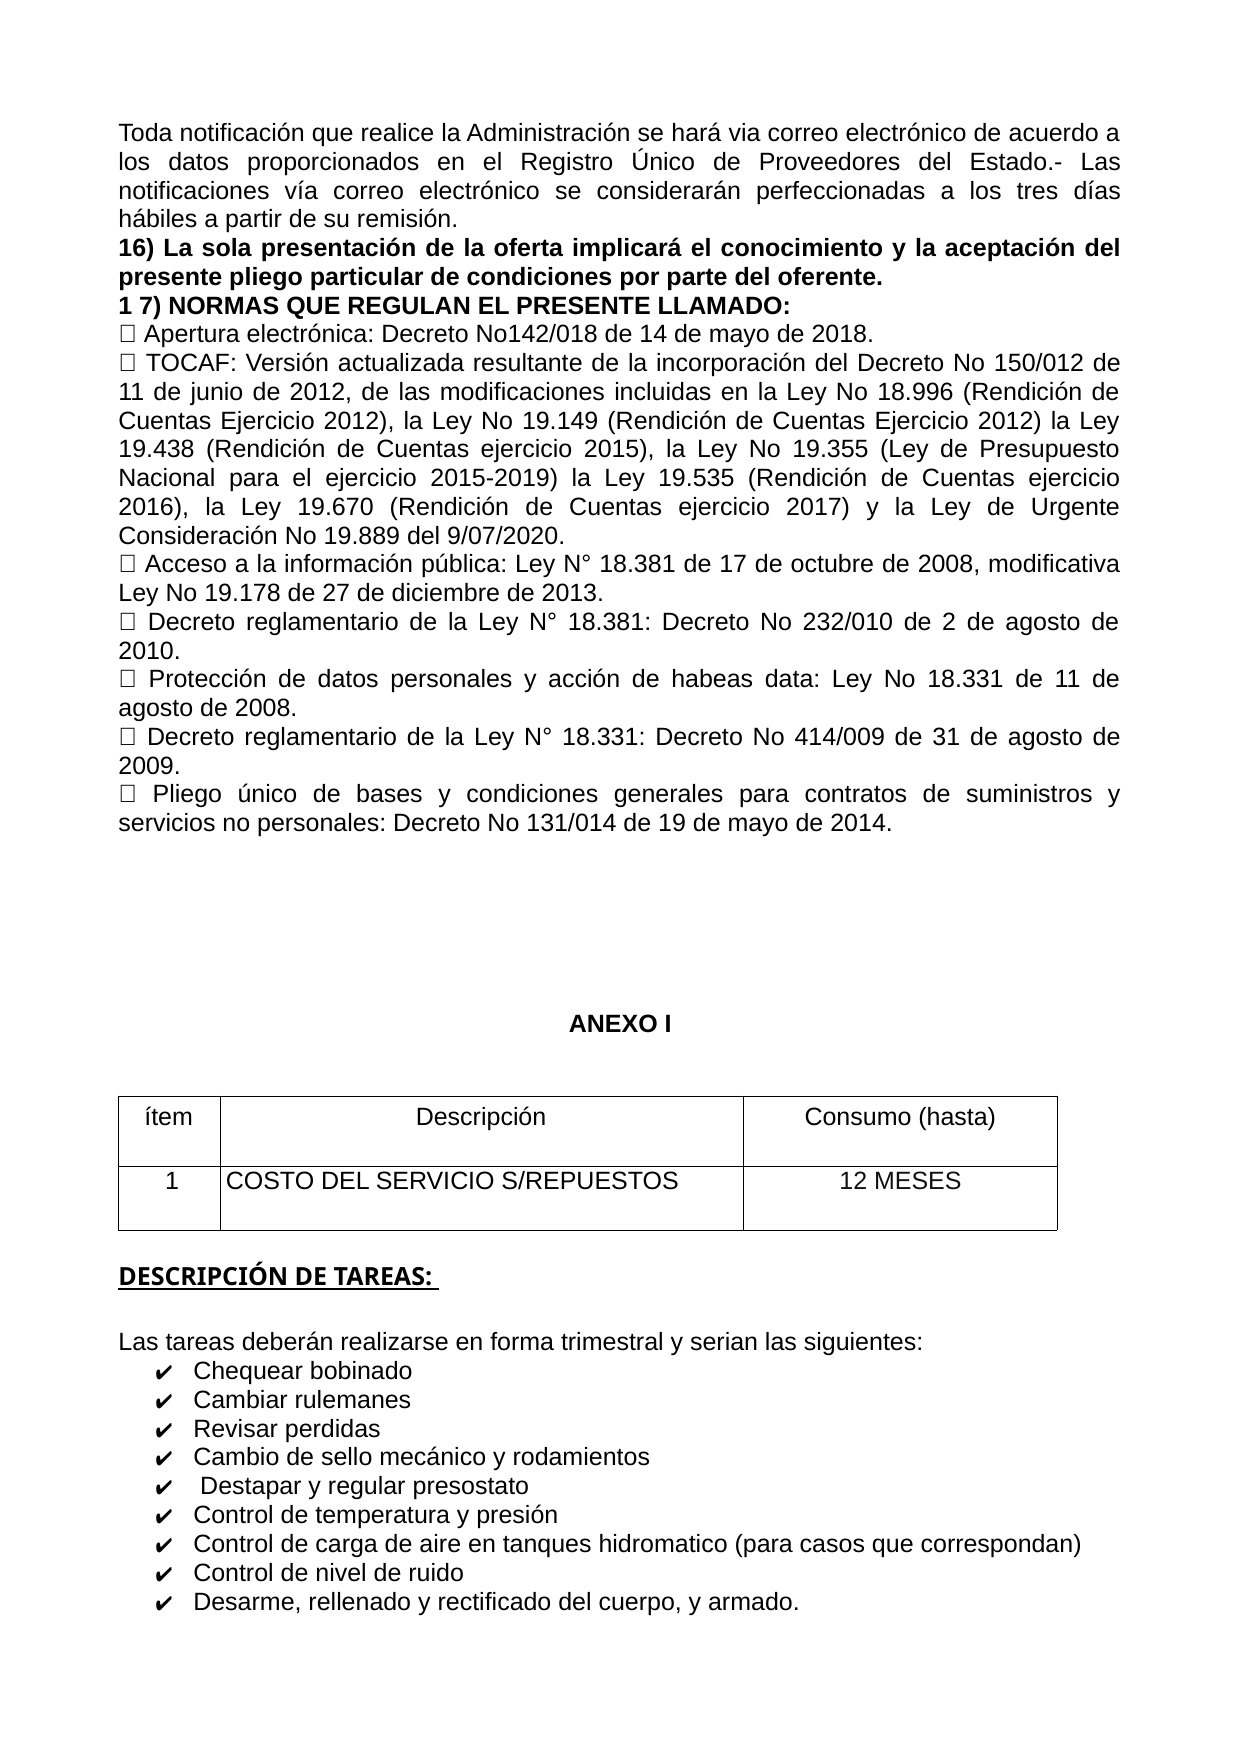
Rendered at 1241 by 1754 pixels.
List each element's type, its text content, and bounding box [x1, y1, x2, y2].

list Cambiar rulemanes [156, 1385, 1122, 1413]
text 16) La sola presentación de la oferta implicará el conocimiento y la aceptación del presente pliego particular de condiciones por parte del oferente. [118, 233, 1122, 291]
text  Decreto reglamentario de la Ley N° 18.381: Decreto No 232/010 de 2 de agosto de 2010. [118, 607, 1122, 664]
text  TOCAF: Versión actualizada resultante de la incorporación del Decreto No 150/012 de 11 de junio de 2012, de las modificaciones incluidas en la Ley No 18.996 (Rendición de Cuentas Ejercicio 2012), la Ley No 19.149 (Rendición de Cuentas Ejercicio 2012) la Ley 19.438 (Rendición de Cuentas ejercicio 2015), la Ley No 19.355 (Ley de Presupuesto Nacional para el ejercicio 2015-2019) la Ley 19.535 (Rendición de Cuentas ejercicio 2016), la Ley 19.670 (Rendición de Cuentas ejercicio 2017) y la Ley de Urgente Consideración No 19.889 del 9/07/2020. [118, 348, 1122, 549]
text Las tareas deberán realizarse en forma trimestral y serian las siguientes: [118, 1327, 1122, 1356]
text  Decreto reglamentario de la Ley N° 18.331: Decreto No 414/009 de 31 de agosto de 2009. [118, 722, 1122, 779]
table_header ítem [119, 1097, 220, 1166]
text 1 7) NORMAS QUE REGULAN EL PRESENTE LLAMADO: [118, 291, 1122, 319]
list Control de temperatura y presión [156, 1500, 1122, 1529]
table_cell 1 [119, 1167, 220, 1230]
text ANEXO I [118, 1009, 1122, 1038]
text  Apertura electrónica: Decreto No142/018 de 14 de mayo de 2018. [118, 319, 1122, 348]
text Toda notificación que realice la Administración se hará via correo electrónico de acuerdo a los datos proporcionados en el Registro Único de Proveedores del Estado.- Las notificaciones vía correo electrónico se considerarán perfeccionadas a los tres días hábiles a partir de su remisión. [118, 118, 1122, 233]
list Desarme, rellenado y rectificado del cuerpo, y armado. [156, 1587, 1122, 1616]
table_header Consumo (hasta) [744, 1097, 1057, 1166]
text  Protección de datos personales y acción de habeas data: Ley No 18.331 de 11 de agosto de 2008. [118, 664, 1122, 722]
list Destapar y regular presostato [156, 1471, 1122, 1500]
table_cell COSTO DEL SERVICIO S/REPUESTOS [221, 1167, 743, 1230]
text  Pliego único de bases y condiciones generales para contratos de suministros y servicios no personales: Decreto No 131/014 de 19 de mayo de 2014. [118, 779, 1122, 837]
list Control de nivel de ruido [156, 1558, 1122, 1587]
list Cambio de sello mecánico y rodamientos [156, 1442, 1122, 1471]
text DESCRIPCIÓN DE TAREAS: [118, 1259, 1122, 1293]
text  Acceso a la información pública: Ley N° 18.381 de 17 de octubre de 2008, modificativa Ley No 19.178 de 27 de diciembre de 2013. [118, 549, 1122, 607]
list Chequear bobinado [156, 1356, 1122, 1385]
list Control de carga de aire en tanques hidromatico (para casos que correspondan) [156, 1529, 1122, 1558]
table_cell 12 MESES [744, 1167, 1057, 1230]
table_header Descripción [221, 1097, 743, 1166]
list Revisar perdidas [156, 1413, 1122, 1442]
